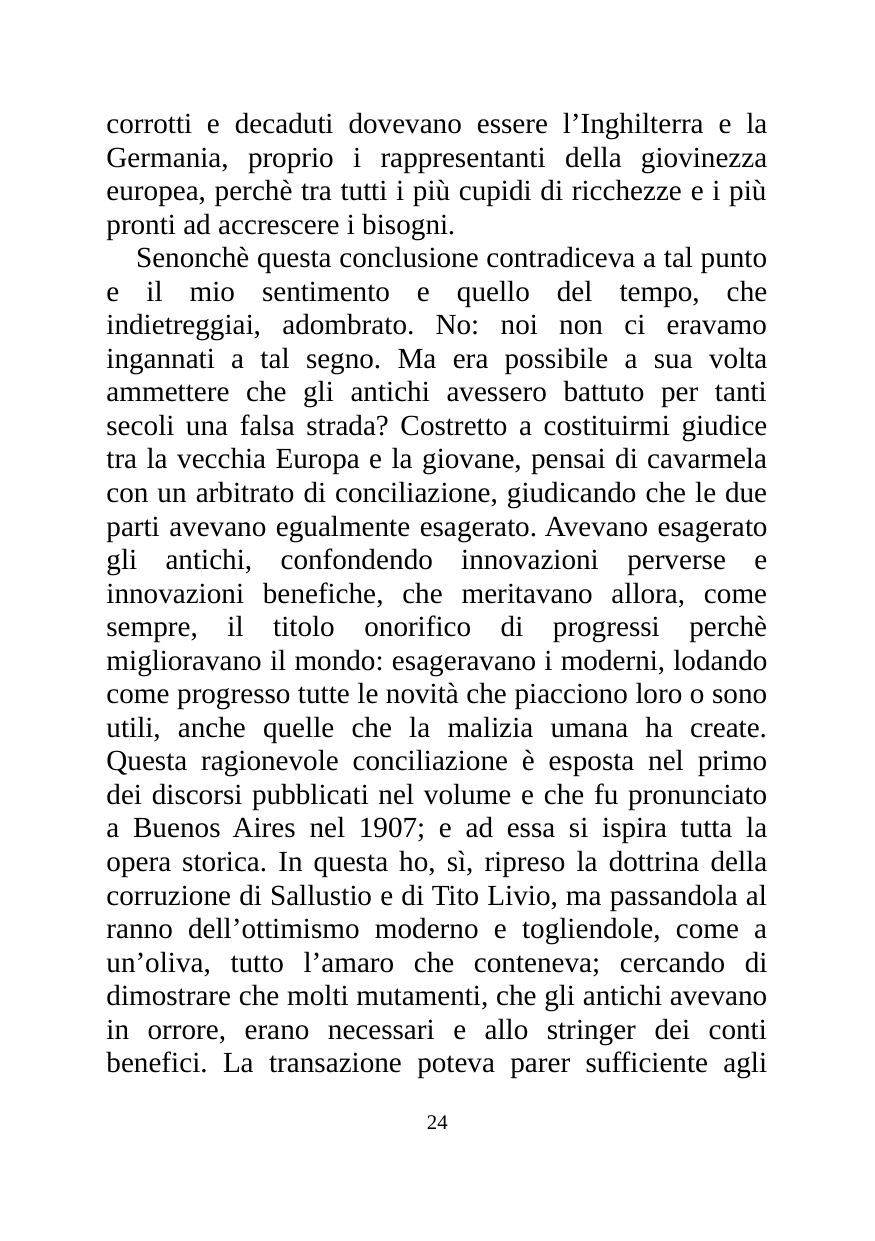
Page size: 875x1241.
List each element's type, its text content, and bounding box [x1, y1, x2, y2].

text Senonchè questa conclusione contradiceva a tal punto e il mio sentimento e quello del tempo, che indietreggiai, adombrato. No: noi non ci eravamo ingannati a tal segno. Ma era possibile a sua volta ammettere che gli antichi avessero battuto per tanti secoli una falsa strada? Costretto a costituirmi giudice tra la vecchia Europa e la giovane, pensai di cavarmela con un arbitrato di conciliazione, giudicando che le due parti avevano egualmente esagerato. Avevano esagerato gli antichi, confondendo innovazioni perverse e innovazioni benefiche, che meritavano allora, come sempre, il titolo onorifico di progressi perchè miglioravano il mondo: esageravano i moderni, lodando come progresso tutte le novità che piacciono loro o sono utili, anche quelle che la malizia umana ha create. Questa ragionevole conciliazione è esposta nel primo dei discorsi pubblicati nel volume e che fu pronunciato a Buenos Aires nel 1907; e ad essa si ispira tutta la opera storica. In questa ho, sì, ripreso la dottrina della corruzione di Sallustio e di Tito Livio, ma passandola al ranno dell’ottimismo moderno e togliendole, come a un’oliva, tutto l’amaro che conteneva; cercando di dimostrare che molti mutamenti, che gli antichi avevano in orrore, erano necessari e allo stringer dei conti benefici. La transazione poteva parer sufficiente agli [106, 240, 768, 1079]
text corrotti e decaduti dovevano essere l’Inghilterra e la Germania, proprio i rappresentanti della giovinezza europea, perchè tra tutti i più cupidi di ricchezze e i più pronti ad accrescere i bisogni. [106, 106, 768, 240]
